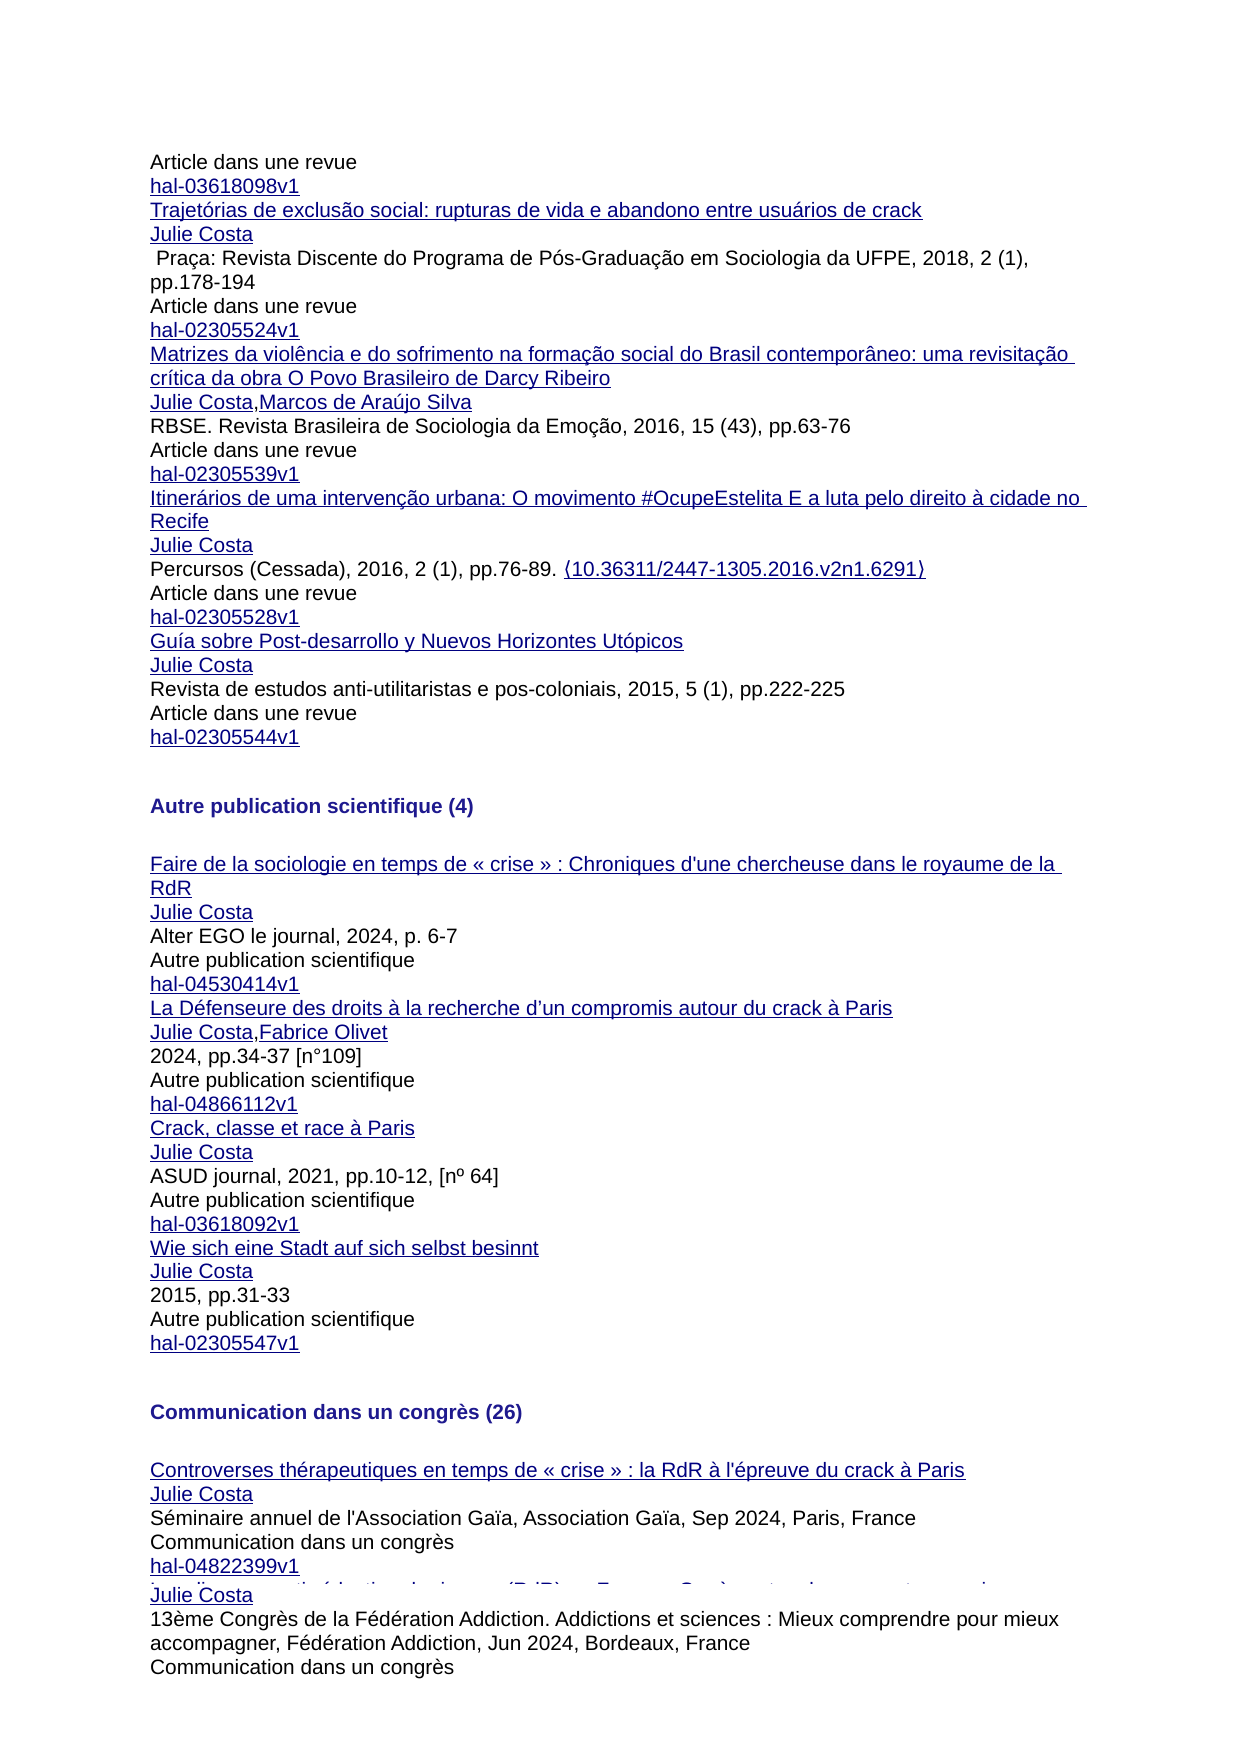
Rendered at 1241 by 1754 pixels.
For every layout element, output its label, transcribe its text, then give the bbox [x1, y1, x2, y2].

table_cell Matrizes da violência e do sofrimento na formação social do Brasil contemporâneo: uma revisitação crítica da obra O Povo Brasileiro de Darcy Ribeiro Julie Costa,Marcos de Araújo Silva RBSE. Revista Brasileira de Sociologia da Emoção, 2016, 15 (43), pp.63-76 Article dans une revue hal-02305539v1 [150, 342, 1090, 485]
table_cell Crack, classe et race à Paris Julie Costa ASUD journal, 2021, pp.10-12, [nº 64] Autre publication scientifique hal-03618092v1 [150, 1116, 1090, 1235]
subtitle Communication dans un congrès (26) [150, 1400, 1090, 1424]
table_cell Wie sich eine Stadt auf sich selbst besinnt Julie Costa 2015, pp.31-33 Autre publication scientifique hal-02305547v1 [150, 1235, 1090, 1355]
table_cell Itinerários de uma intervenção urbana: O movimento #OcupeEstelita E a luta pelo direito à cidade no Recife Julie Costa Percursos (Cessada), 2016, 2 (1), pp.76-89. ⟨10.36311/2447-1305.2016.v2n1.6291⟩ Article dans une revue hal-02305528v1 [150, 485, 1090, 629]
table_cell Trajetórias de exclusão social: rupturas de vida e abandono entre usuários de crack Julie Costa Praça: Revista Discente do Programa de Pós-Graduação em Sociologia da UFPE, 2018, 2 (1), pp.178-194 Article dans une revue hal-02305524v1 [150, 198, 1090, 342]
table_header Faire de la sociologie en temps de « crise » : Chroniques d'une chercheuse dans le royaume de la RdR Julie Costa Alter EGO le journal, 2024, p. 6-7 Autre publication scientifique hal-04530414v1 [150, 852, 1090, 996]
table_cell Les discours anti-réduction de risques (RdR) en France : Genèse et cadrages contemporains Julie Costa 13ème Congrès de la Fédération Addiction. Addictions et sciences : Mieux comprendre pour mieux accompagner, Fédération Addiction, Jun 2024, Bordeaux, France Communication dans un congrès hal-04631854v1 [150, 1578, 1090, 1679]
table_cell La Défenseure des droits à la recherche d’un compromis autour du crack à Paris Julie Costa,Fabrice Olivet 2024, pp.34-37 [n°109] Autre publication scientifique hal-04866112v1 [150, 996, 1090, 1116]
subtitle Autre publication scientifique (4) [150, 794, 1090, 818]
table_cell Article dans une revue hal-03618098v1 [150, 150, 1090, 198]
table_header Controverses thérapeutiques en temps de « crise » : la RdR à l'épreuve du crack à Paris Julie Costa Séminaire annuel de l'Association Gaïa, Association Gaïa, Sep 2024, Paris, France Communication dans un congrès hal-04822399v1 [150, 1458, 1090, 1578]
table_cell Guía sobre Post-desarrollo y Nuevos Horizontes Utópicos Julie Costa Revista de estudos anti-utilitaristas e pos-coloniais, 2015, 5 (1), pp.222-225 Article dans une revue hal-02305544v1 [150, 629, 1090, 749]
